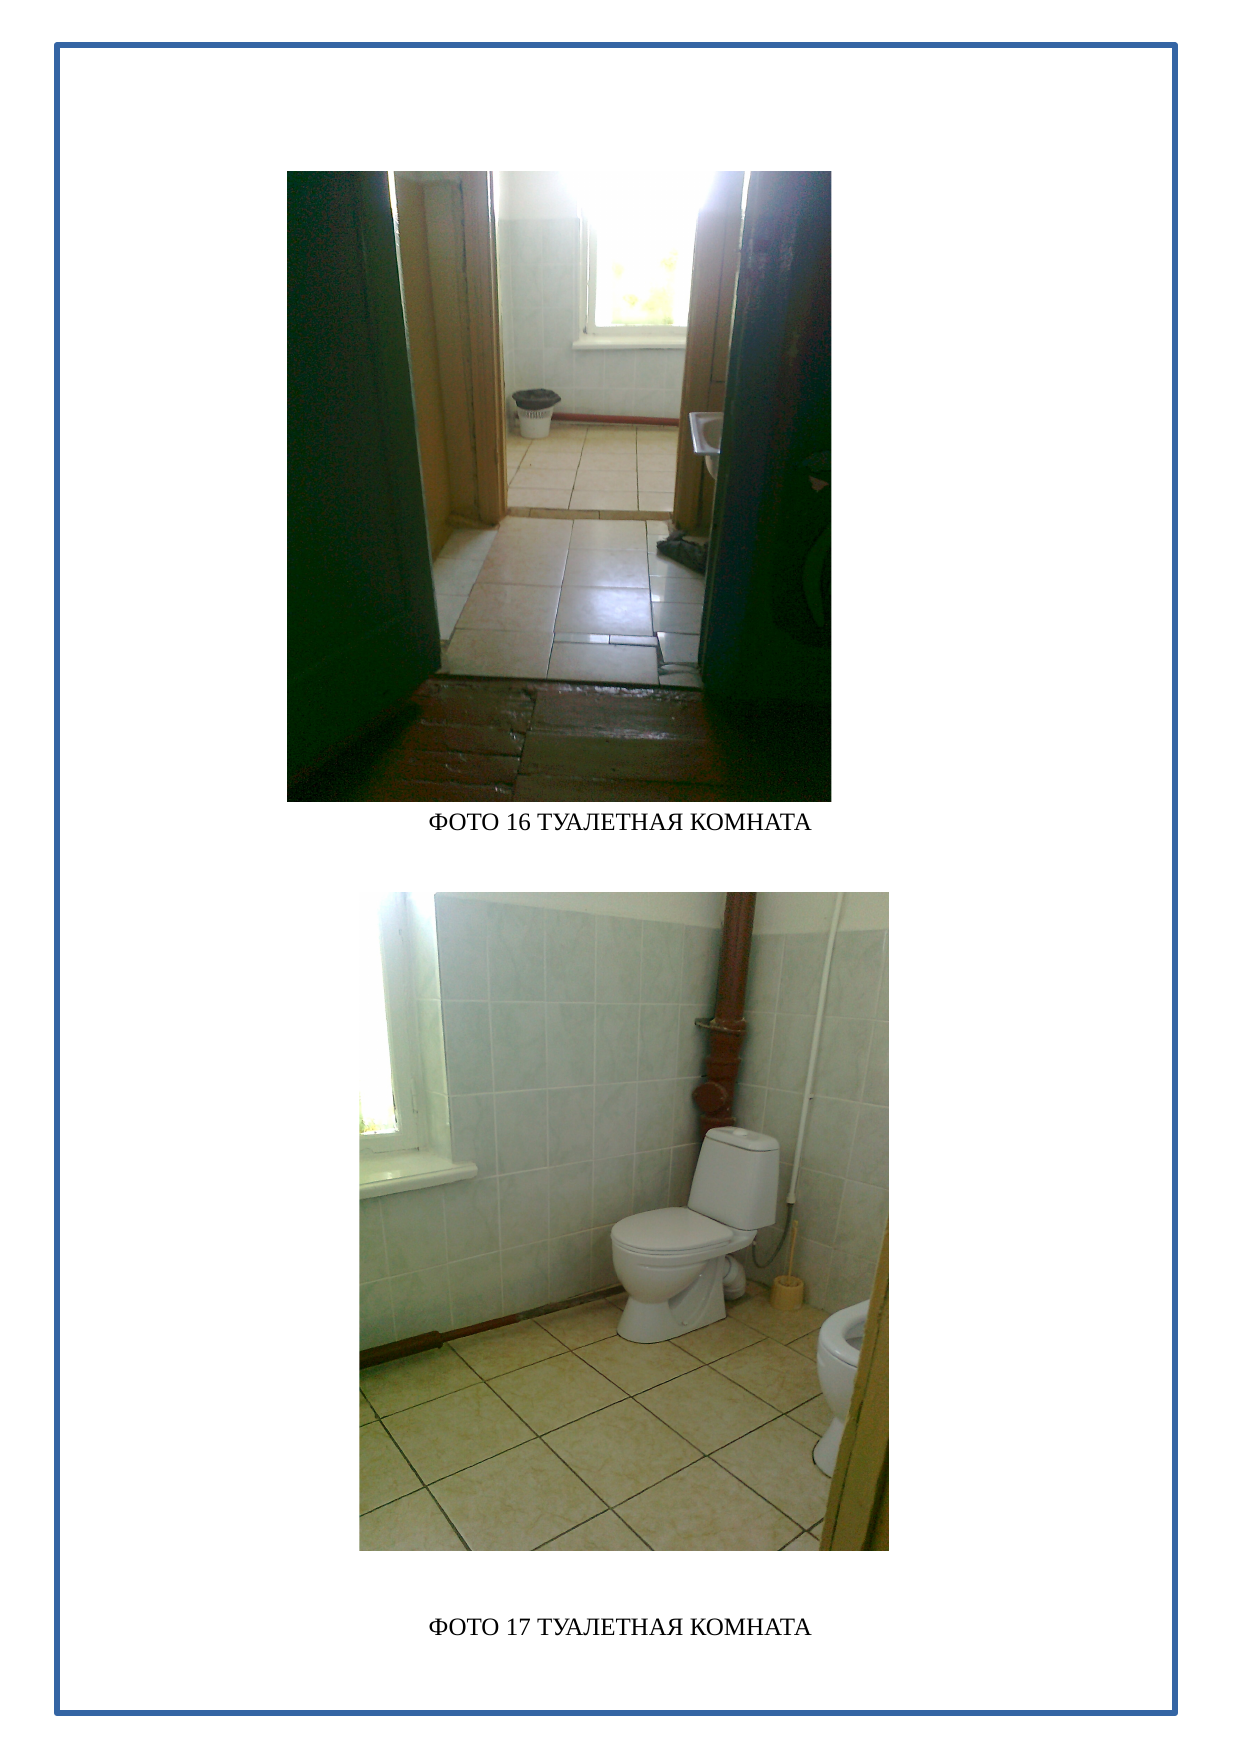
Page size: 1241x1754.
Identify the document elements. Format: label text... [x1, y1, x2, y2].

picture [359, 892, 889, 1551]
text ФОТО 16 ТУАЛЕТНАЯ КОМНАТА [118, 807, 1122, 836]
text ФОТО 17 ТУАЛЕТНАЯ КОМНАТА [118, 1612, 1122, 1641]
picture [287, 171, 832, 802]
